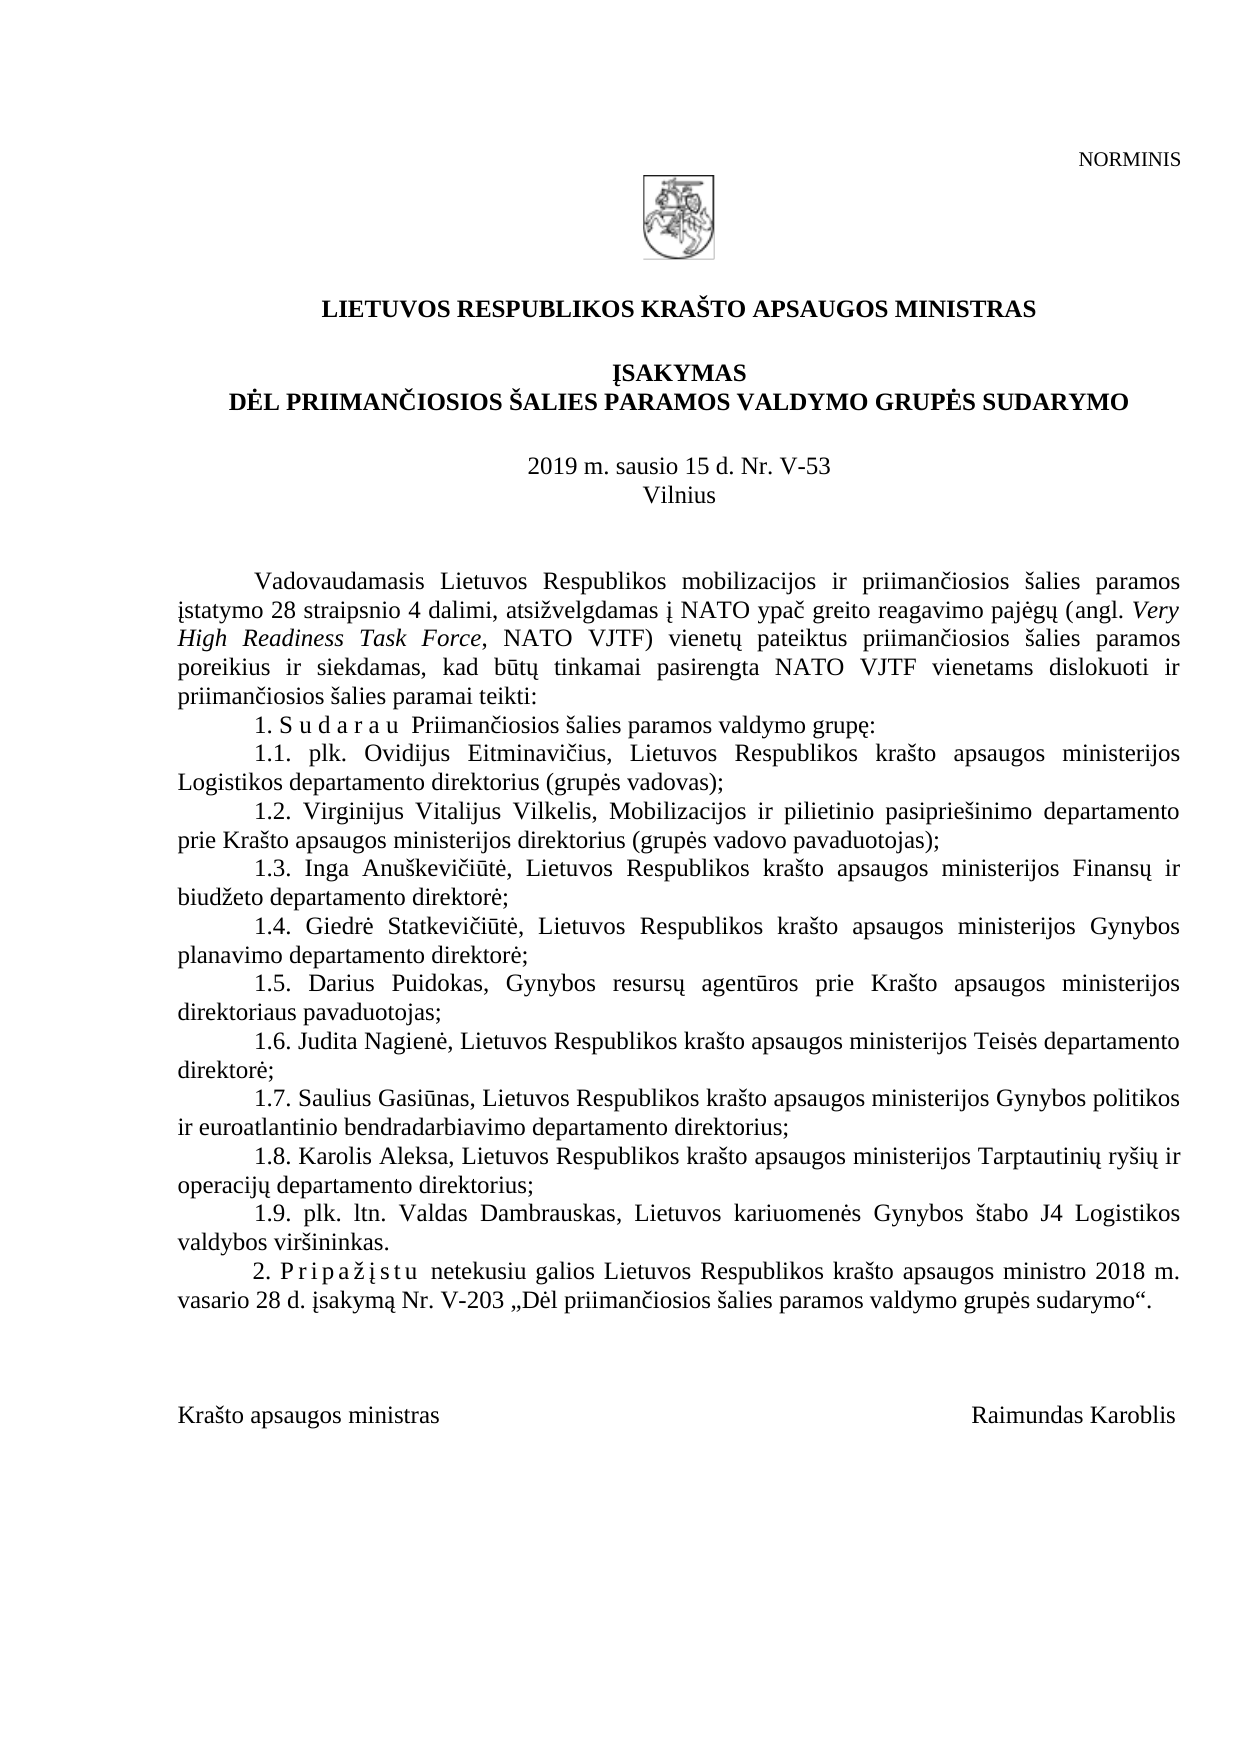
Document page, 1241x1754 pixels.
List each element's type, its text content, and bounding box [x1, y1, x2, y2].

text 2. Pripažįstu netekusiu galios Lietuvos Respublikos krašto apsaugos ministro 2018 m. vasario 28 d. įsakymą Nr. V-203 „Dėl priimančiosios šalies paramos valdymo grupės sudarymo“. [177, 1256, 1181, 1313]
text 1.2. Virginijus Vitalijus Vilkelis, Mobilizacijos ir pilietinio pasipriešinimo departamento prie Krašto apsaugos ministerijos direktorius (grupės vadovo pavaduotojas); [177, 796, 1181, 853]
text 1.4. Giedrė Statkevičiūtė, Lietuvos Respublikos krašto apsaugos ministerijos Gynybos planavimo departamento direktorė; [177, 911, 1181, 968]
text Vilnius [177, 480, 1181, 508]
text 1.8. Karolis Aleksa, Lietuvos Respublikos krašto apsaugos ministerijos Tarptautinių ryšių ir operacijų departamento direktorius; [177, 1141, 1181, 1198]
text 1. S u d a r a u Priimančiosios šalies paramos valdymo grupę: [177, 710, 1181, 738]
text 1.3. Inga Anuškevičiūtė, Lietuvos Respublikos krašto apsaugos ministerijos Finansų ir biudžeto departamento direktorė; [177, 853, 1181, 911]
text 1.7. Saulius Gasiūnas, Lietuvos Respublikos krašto apsaugos ministerijos Gynybos politikos ir euroatlantinio bendradarbiavimo departamento direktorius; [177, 1083, 1181, 1141]
text LIETUVOS RESPUBLIKOS KRAŠTO APSAUGOS MINISTRAS [177, 294, 1181, 323]
text 1.6. Judita Nagienė, Lietuvos Respublikos krašto apsaugos ministerijos Teisės departamento direktorė; [177, 1026, 1181, 1083]
text ĮSAKYMAS [177, 358, 1181, 387]
text 1.5. Darius Puidokas, Gynybos resursų agentūros prie Krašto apsaugos ministerijos direktoriaus pavaduotojas; [177, 968, 1181, 1026]
text 1.9. plk. ltn. Valdas Dambrauskas, Lietuvos kariuomenės Gynybos štabo J4 Logistikos valdybos viršininkas. [177, 1198, 1181, 1256]
text Krašto apsaugos ministras Raimundas Karoblis [177, 1400, 1181, 1428]
text 1.1. plk. Ovidijus Eitminavičius, Lietuvos Respublikos krašto apsaugos ministerijos Logistikos departamento direktorius (grupės vadovas); [177, 738, 1181, 796]
text DĖL priimančiosios šalies paramos VALDYMO GRUPĖS SUDARYMO [177, 387, 1181, 415]
text NORMINIS [177, 147, 1181, 171]
text Vadovaudamasis Lietuvos Respublikos mobilizacijos ir priimančiosios šalies paramos įstatymo 28 straipsnio 4 dalimi, atsižvelgdamas į NATO ypač greito reagavimo pajėgų (angl. Very High Readiness Task Force, NATO VJTF) vienetų pateiktus priimančiosios šalies paramos poreikius ir siekdamas, kad būtų tinkamai pasirengta NATO VJTF vienetams dislokuoti ir priimančiosios šalies paramai teikti: [177, 566, 1181, 710]
text 2019 m. sausio 15 d. Nr. V-53 [177, 451, 1181, 480]
